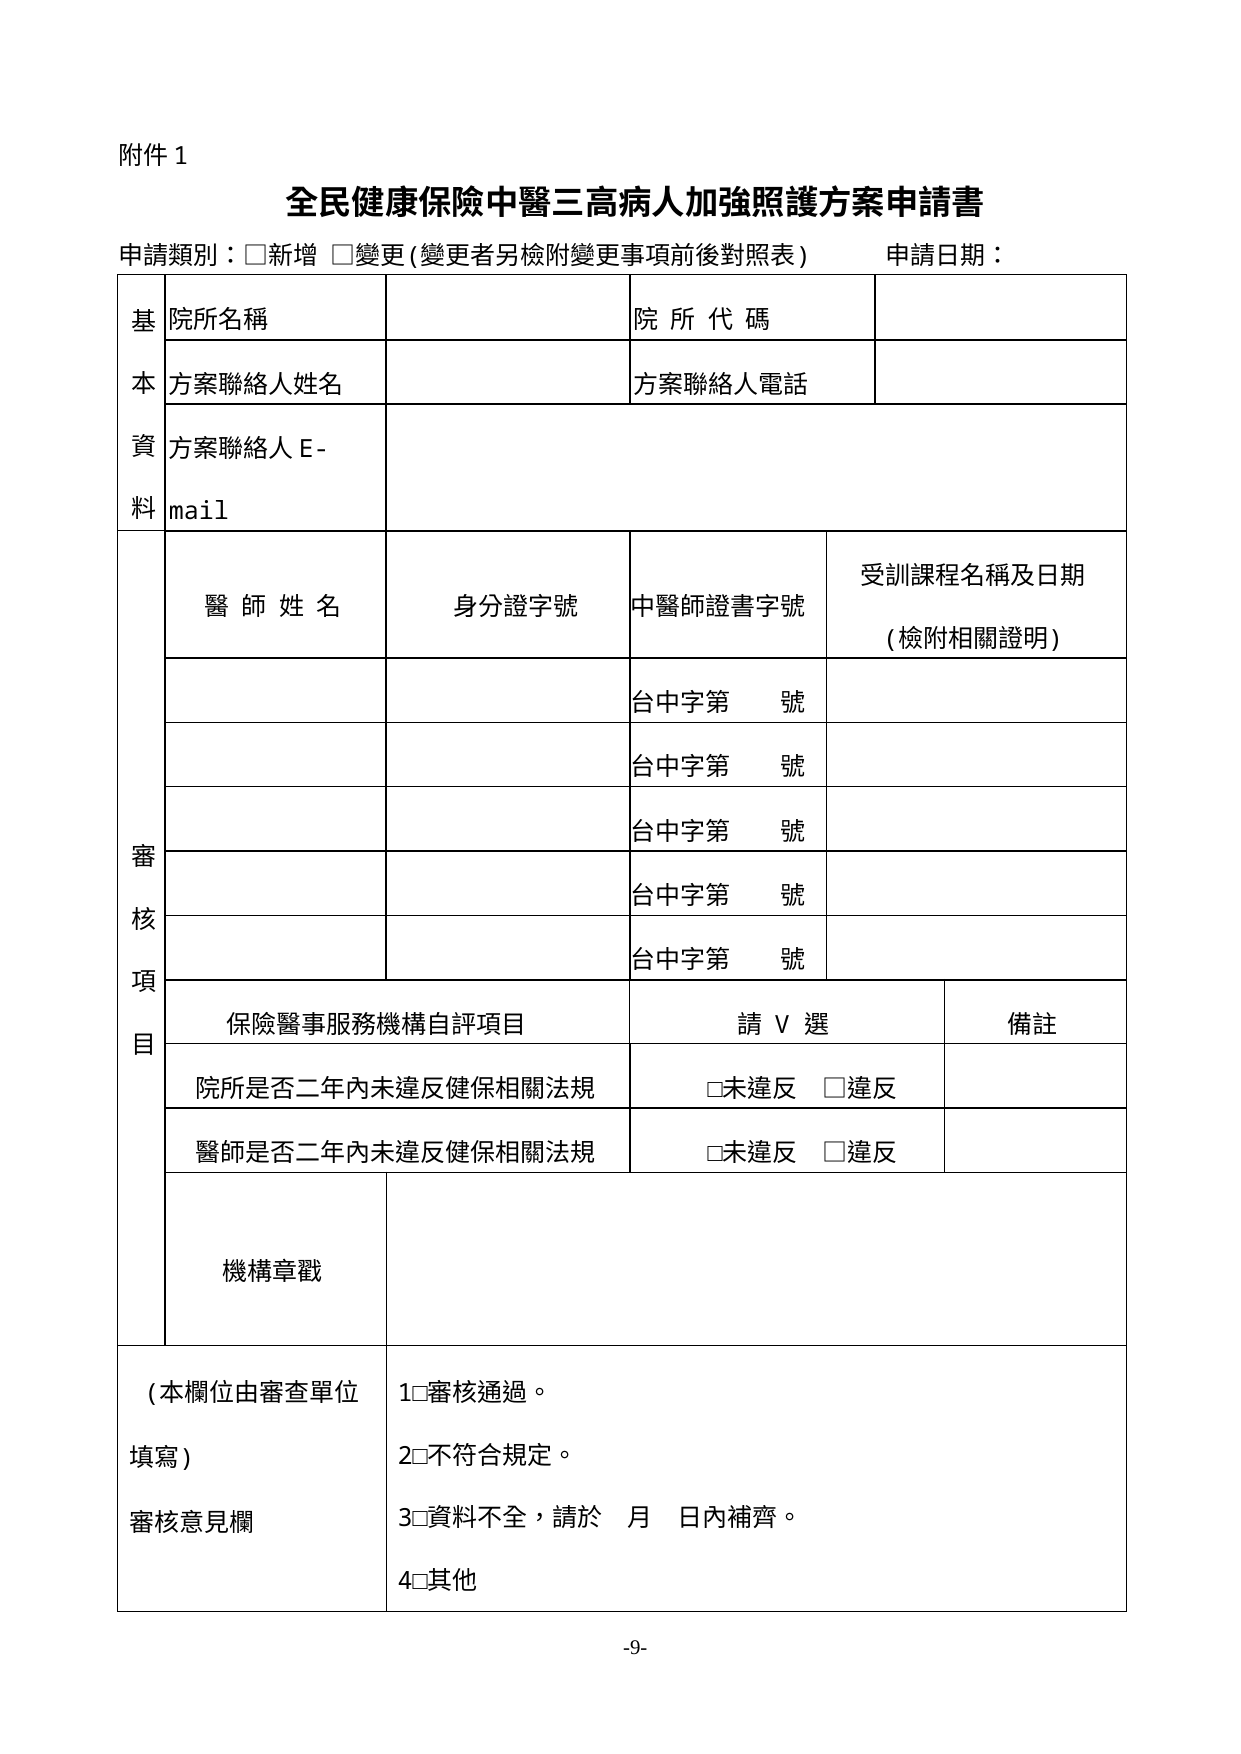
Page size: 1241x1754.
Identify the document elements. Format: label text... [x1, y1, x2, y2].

table_cell [827, 787, 1126, 850]
table_cell [166, 787, 385, 850]
table_cell 方案聯絡人E-mail [166, 405, 385, 530]
table_cell [387, 723, 629, 786]
table_cell [387, 852, 629, 914]
table_cell □未違反 □違反 [631, 1109, 944, 1172]
table_cell 台中字第 號 [631, 852, 826, 914]
table_cell [827, 659, 1126, 721]
table_cell [387, 787, 629, 850]
table_cell 台中字第 號 [631, 659, 826, 721]
table_cell 身分證字號 [387, 532, 629, 657]
table_cell [827, 852, 1126, 914]
table_cell [166, 723, 385, 786]
table_cell 機構章戳 [166, 1173, 386, 1345]
table_cell 院所是否二年內未違反健保相關法規 [166, 1044, 629, 1107]
table_header [387, 275, 629, 339]
table_header 院所名稱 [166, 275, 385, 339]
text 申請類別：□新增 □變更(變更者另檢附變更事項前後對照表) 申請日期： [118, 224, 1152, 274]
table_cell [387, 916, 629, 979]
table_cell 保險醫事服務機構自評項目 [166, 981, 629, 1043]
table_cell [827, 723, 1126, 786]
table_cell [387, 659, 629, 721]
table_cell 請 V 選 [630, 981, 944, 1043]
table_cell 台中字第 號 [631, 916, 826, 979]
table_cell [387, 1173, 1126, 1345]
table_cell [876, 341, 1126, 403]
table_cell 醫師是否二年內未違反健保相關法規 [166, 1109, 629, 1172]
table_cell 備註 [945, 981, 1126, 1043]
text 附件1 [118, 112, 1152, 174]
table_header [876, 275, 1126, 339]
table_cell [166, 916, 385, 979]
table_cell [827, 916, 1126, 979]
table_cell 醫 師 姓 名 [166, 532, 385, 657]
table_header 院 所 代 碼 [631, 275, 874, 339]
table_cell [387, 341, 629, 403]
table_cell 方案聯絡人電話 [631, 341, 874, 403]
table_cell □未違反 □違反 [631, 1044, 944, 1107]
table_cell [945, 1109, 1126, 1172]
text 全民健康保險中醫三高病人加強照護方案申請書 [118, 174, 1152, 224]
table_cell [945, 1044, 1126, 1107]
table_cell (本欄位由審查單位填寫) 審核意見欄 [118, 1346, 386, 1611]
table_cell [387, 405, 1126, 530]
table_cell 受訓課程名稱及日期 (檢附相關證明) [827, 532, 1126, 657]
table_cell 方案聯絡人姓名 [166, 341, 385, 403]
table_cell [166, 659, 385, 721]
table_cell 1□審核通過。 2□不符合規定。 3□資料不全，請於 月 日內補齊。 4□其他 [387, 1346, 1126, 1611]
table_header 基本資料 [118, 275, 164, 530]
table_cell 台中字第 號 [631, 723, 826, 786]
table_cell 中醫師證書字號 [631, 532, 826, 657]
table_cell [166, 852, 385, 914]
table_cell 台中字第 號 [631, 787, 826, 850]
table_cell 審核項目 [118, 531, 164, 1345]
